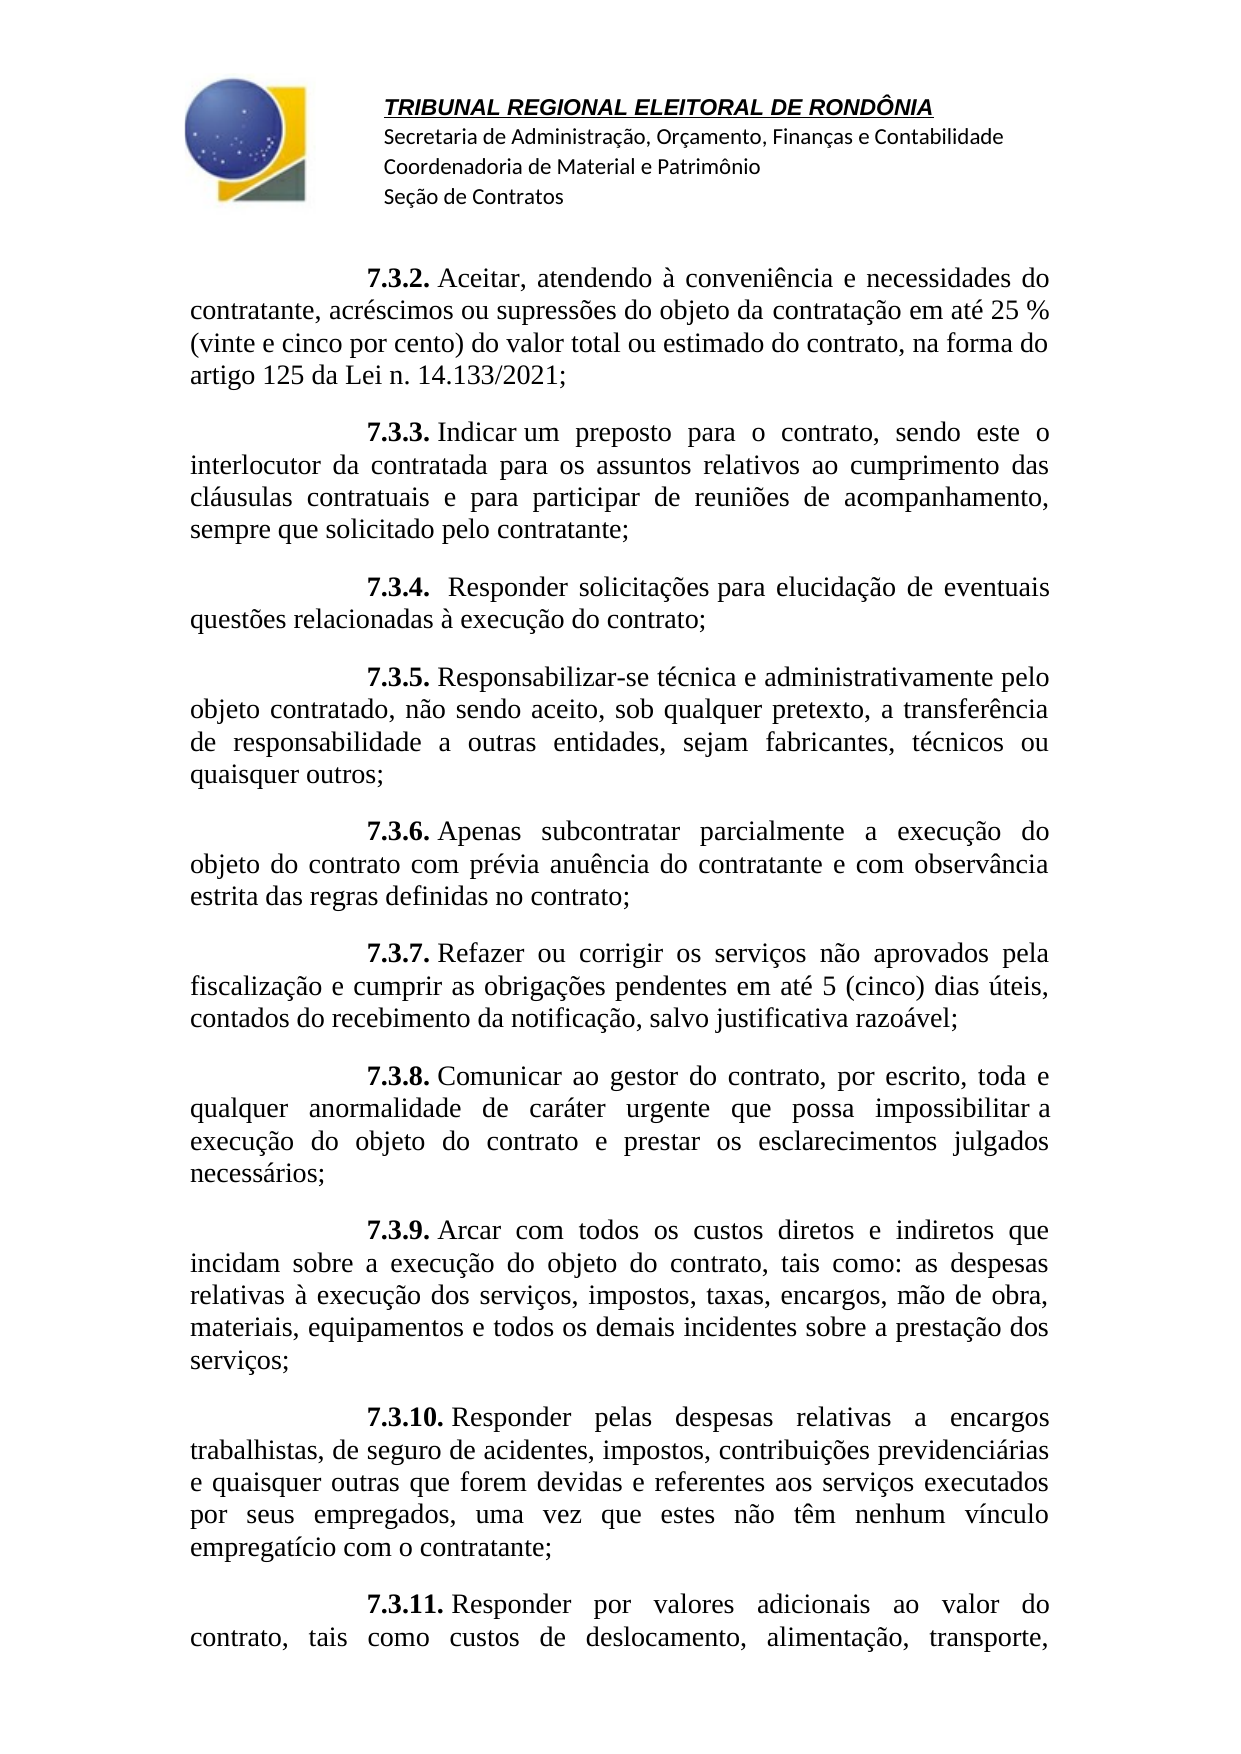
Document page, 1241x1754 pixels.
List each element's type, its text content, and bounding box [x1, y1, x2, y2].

text 7.3.9. Arcar com todos os custos diretos e indiretos que incidam sobre a execução do objeto do contrato, tais como: as despesas relativas à execução dos serviços, impostos, taxas, encargos, mão de obra, materiais, equipamentos e todos os demais incidentes sobre a prestação dos serviços; [190, 1213, 1051, 1375]
text 7.3.4. Responder solicitações para elucidação de eventuais questões relacionadas à execução do contrato; [190, 570, 1051, 635]
text 7.3.2. Aceitar, atendendo à conveniência e necessidades do contratante, acréscimos ou supressões do objeto da contratação em até 25 % (vinte e cinco por cento) do valor total ou estimado do contrato, na forma do artigo 125 da Lei n. 14.133/2021; [190, 261, 1051, 390]
text 7.3.11. Responder por valores adicionais ao valor do contrato, tais como custos de deslocamento, alimentação, transporte, [190, 1587, 1051, 1652]
text 7.3.8. Comunicar ao gestor do contrato, por escrito, toda e qualquer anormalidade de caráter urgente que possa impossibilitar a execução do objeto do contrato e prestar os esclarecimentos julgados necessários; [190, 1059, 1051, 1188]
text 7.3.10. Responder pelas despesas relativas a encargos trabalhistas, de seguro de acidentes, impostos, contribuições previdenciárias e quaisquer outras que forem devidas e referentes aos serviços executados por seus empregados, uma vez que estes não têm nenhum vínculo empregatício com o contratante; [190, 1400, 1051, 1562]
text 7.3.3. Indicar um preposto para o contrato, sendo este o interlocutor da contratada para os assuntos relativos ao cumprimento das cláusulas contratuais e para participar de reuniões de acompanhamento, sempre que solicitado pelo contratante; [190, 415, 1051, 545]
text 7.3.7. Refazer ou corrigir os serviços não aprovados pela fiscalização e cumprir as obrigações pendentes em até 5 (cinco) dias úteis, contados do recebimento da notificação, salvo justificativa razoável; [190, 937, 1051, 1034]
text 7.3.6. Apenas subcontratar parcialmente a execução do objeto do contrato com prévia anuência do contratante e com observância estrita das regras definidas no contrato; [190, 814, 1051, 912]
text 7.3.5. Responsabilizar-se técnica e administrativamente pelo objeto contratado, não sendo aceito, sob qualquer pretexto, a transferência de responsabilidade a outras entidades, sejam fabricantes, técnicos ou quaisquer outros; [190, 660, 1051, 789]
